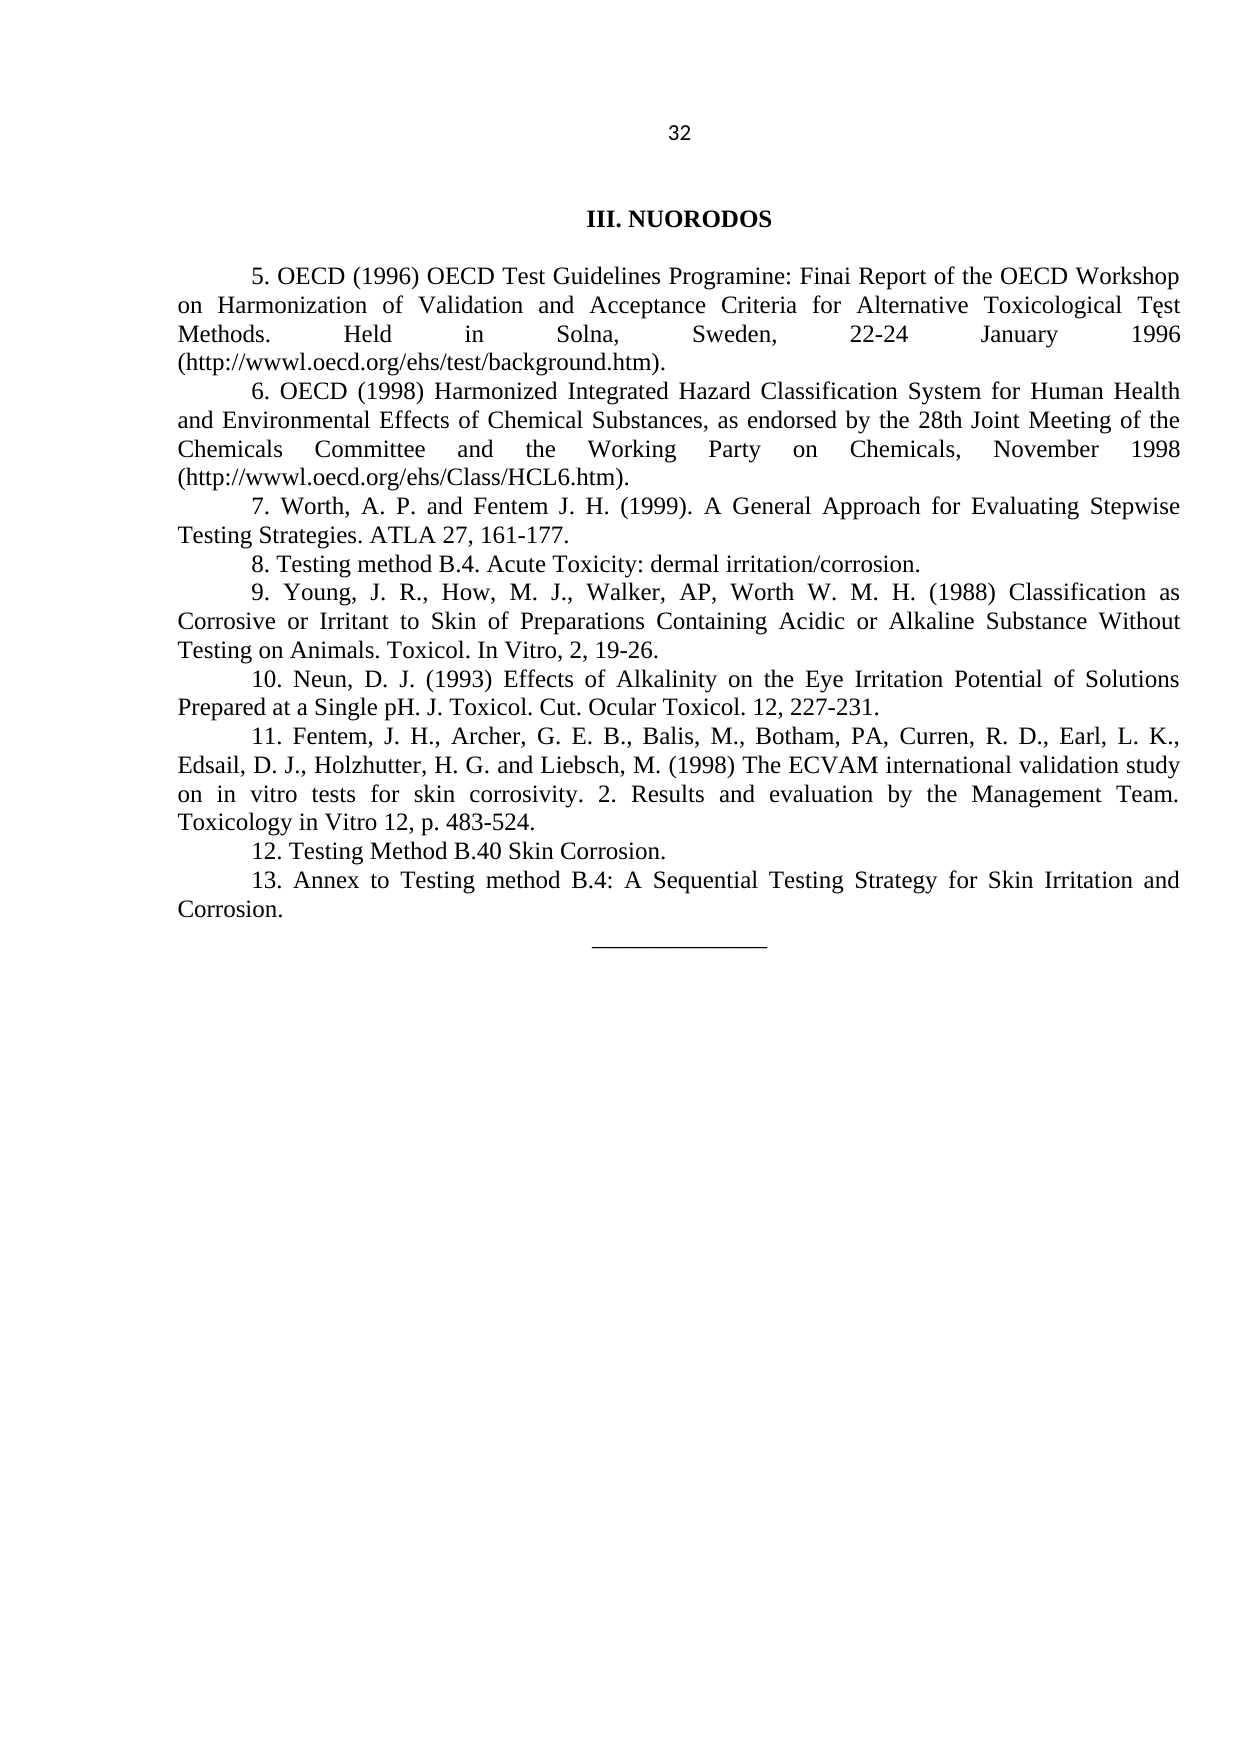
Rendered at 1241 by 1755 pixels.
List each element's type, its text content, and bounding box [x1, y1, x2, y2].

text 6. OECD (1998) Harmonized Integrated Hazard Classification System for Human Health and Environmental Effects of Chemical Substances, as endorsed by the 28th Joint Meeting of the Chemicals Committee and the Working Party on Chemicals, November 1998 (http://wwwl.oecd.org/ehs/Class/HCL6.htm). [177, 376, 1181, 491]
text 7. Worth, A. P. and Fentem J. H. (1999). A General Approach for Evaluating Stepwise Testing Strategies. ATLA 27, 161-177. [177, 491, 1181, 549]
text 12. Testing Method B.40 Skin Corrosion. [177, 836, 1181, 865]
text 10. Neun, D. J. (1993) Effects of Alkalinity on the Eye Irritation Potential of Solutions Prepared at a Single pH. J. Toxicol. Cut. Ocular Toxicol. 12, 227-231. [177, 664, 1181, 721]
text 8. Testing method B.4. Acute Toxicity: dermal irritation/corrosion. [177, 549, 1181, 577]
text 13. Annex to Testing method B.4: A Sequential Testing Strategy for Skin Irritation and Corrosion. [177, 865, 1181, 922]
text 9. Young, J. R., How, M. J., Walker, AP, Worth W. M. H. (1988) Classification as Corrosive or Irritant to Skin of Preparations Containing Acidic or Alkaline Substance Without Testing on Animals. Toxicol. In Vitro, 2, 19-26. [177, 577, 1181, 664]
text III. NUORODOS [177, 204, 1181, 232]
text ______________ [177, 922, 1181, 951]
text 11. Fentem, J. H., Archer, G. E. B., Balis, M., Botham, PA, Curren, R. D., Earl, L. K., Edsail, D. J., Holzhutter, H. G. and Liebsch, M. (1998) The ECVAM international validation study on in vitro tests for skin corrosivity. 2. Results and evaluation by the Management Team. Toxicology in Vitro 12, p. 483-524. [177, 721, 1181, 836]
text 5. OECD (1996) OECD Test Guidelines Programine: Finai Report of the OECD Workshop on Harmonization of Validation and Acceptance Criteria for Alternative Toxicological Tęst Methods. Held in Solna, Sweden, 22-24 January 1996 (http://wwwl.oecd.org/ehs/test/background.htm). [177, 261, 1181, 376]
